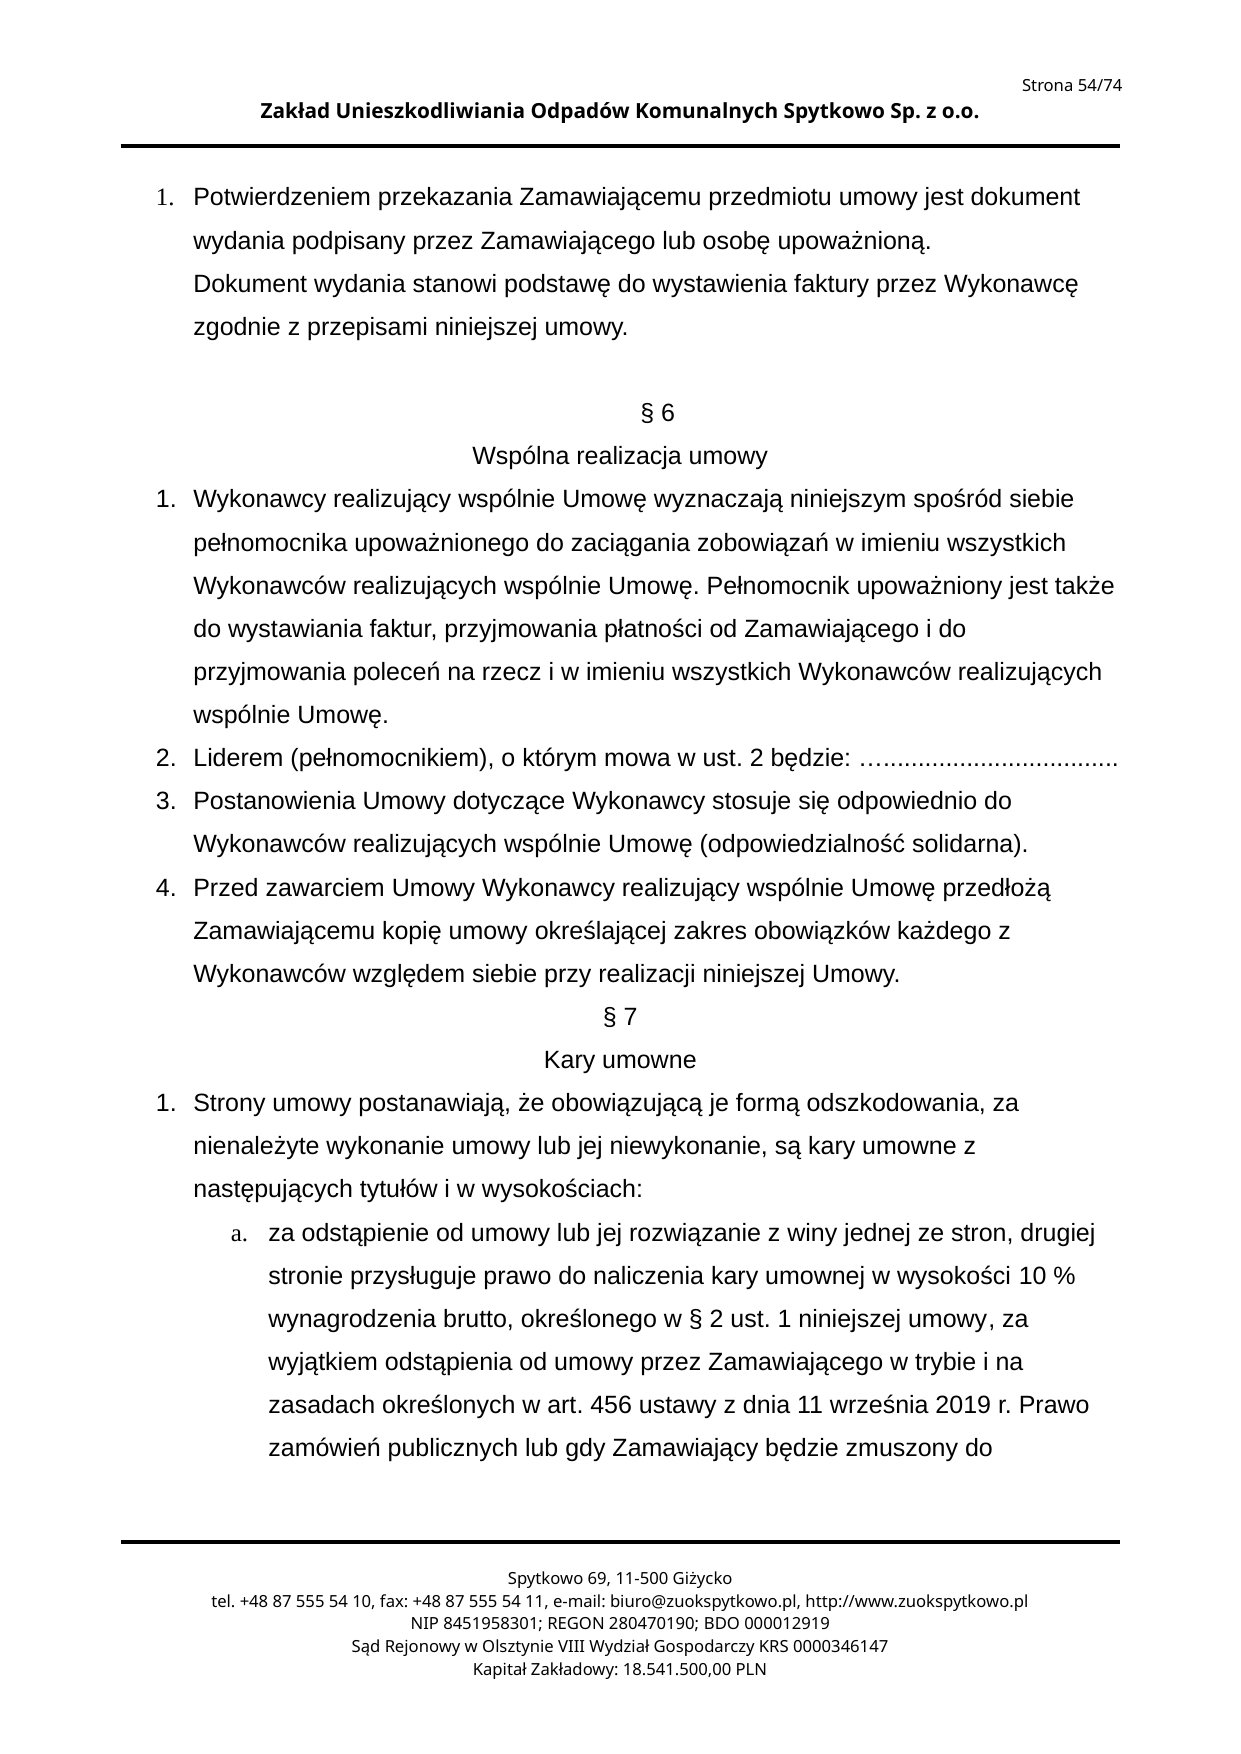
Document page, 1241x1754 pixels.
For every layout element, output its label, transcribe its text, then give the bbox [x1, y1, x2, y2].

text Dokument wydania stanowi podstawę do wystawienia faktury przez Wykonawcę zgodnie z przepisami niniejszej umowy. [193, 269, 1122, 341]
text § 7 [118, 1002, 1122, 1031]
list za odstąpienie od umowy lub jej rozwiązanie z winy jednej ze stron, drugiej stronie przysługuje prawo do naliczenia kary umownej w wysokości 10 % wynagrodzenia brutto, określonego w § 2 ust. 1 niniejszej umowy, za wyjątkiem odstąpienia od umowy przez Zamawiającego w trybie i na zasadach określonych w art. 456 ustawy z dnia 11 września 2019 r. Prawo zamówień publicznych lub gdy Zamawiający będzie zmuszony do [231, 1217, 1122, 1462]
text Wspólna realizacja umowy [118, 441, 1122, 470]
list Przed zawarciem Umowy Wykonawcy realizujący wspólnie Umowę przedłożą Zamawiającemu kopię umowy określającej zakres obowiązków każdego z Wykonawców względem siebie przy realizacji niniejszej Umowy. [156, 872, 1122, 987]
list Potwierdzeniem przekazania Zamawiającemu przedmiotu umowy jest dokument wydania podpisany przez Zamawiającego lub osobę upoważnioną. [156, 182, 1122, 254]
text § 6 [193, 398, 1122, 427]
list Liderem (pełnomocnikiem), o którym mowa w ust. 2 będzie: ….................................. [156, 743, 1122, 772]
list Postanowienia Umowy dotyczące Wykonawcy stosuje się odpowiednio do Wykonawców realizujących wspólnie Umowę (odpowiedzialność solidarna). [156, 786, 1122, 858]
text Kary umowne [118, 1045, 1122, 1074]
list Strony umowy postanawiają, że obowiązującą je formą odszkodowania, za nienależyte wykonanie umowy lub jej niewykonanie, są kary umowne z następujących tytułów i w wysokościach: [156, 1088, 1122, 1203]
list Wykonawcy realizujący wspólnie Umowę wyznaczają niniejszym spośród siebie pełnomocnika upoważnionego do zaciągania zobowiązań w imieniu wszystkich Wykonawców realizujących wspólnie Umowę. Pełnomocnik upoważniony jest także do wystawiania faktur, przyjmowania płatności od Zamawiającego i do przyjmowania poleceń na rzecz i w imieniu wszystkich Wykonawców realizujących wspólnie Umowę. [156, 484, 1122, 729]
